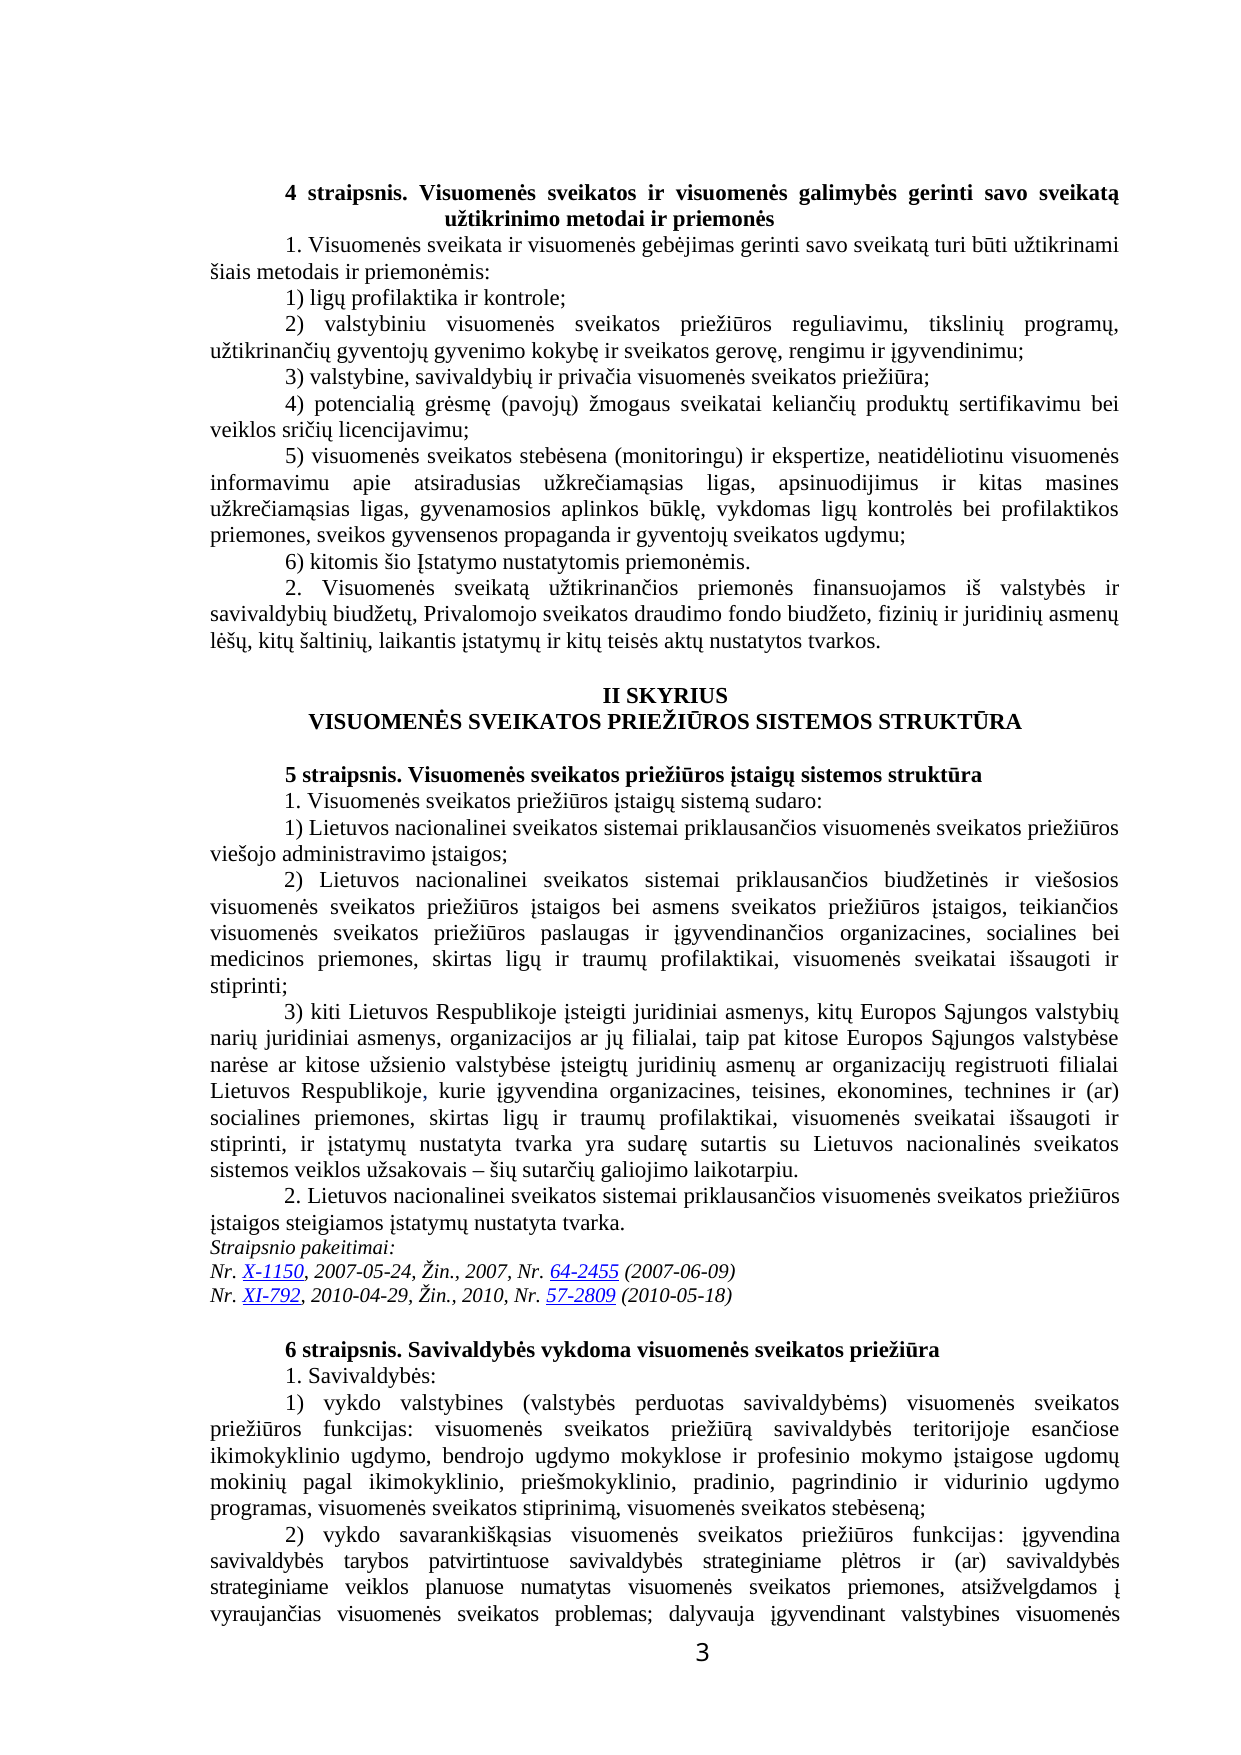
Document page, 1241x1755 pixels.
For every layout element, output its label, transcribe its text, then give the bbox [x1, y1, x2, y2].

text 1) Lietuvos nacionalinei sveikatos sistemai priklausančios visuomenės sveikatos priežiūros viešojo administravimo įstaigos; [210, 814, 1120, 866]
text Nr. X-1150, 2007-05-24, Žin., 2007, Nr. 64-2455 (2007-06-09) [210, 1259, 1120, 1283]
subtitle Visuomenės sveikatos priežiūros sistemos struktūra [210, 708, 1120, 734]
text 1. Visuomenės sveikata ir visuomenės gebėjimas gerinti savo sveikatą turi būti užtikrinami šiais metodais ir priemonėmis: [210, 231, 1120, 284]
text 3) kiti Lietuvos Respublikoje įsteigti juridiniai asmenys, kitų Europos Sąjungos valstybių narių juridiniai asmenys, organizacijos ar jų filialai, taip pat kitose Europos Sąjungos valstybėse narėse ar kitose užsienio valstybėse įsteigtų juridinių asmenų ar organizacijų registruoti filialai Lietuvos Respublikoje, kurie įgyvendina organizacines, teisines, ekonomines, technines ir (ar) socialines priemones, skirtas ligų ir traumų profilaktikai, visuomenės sveikatai išsaugoti ir stiprinti, ir įstatymų nustatyta tvarka yra sudarę sutartis su Lietuvos nacionalinės sveikatos sistemos veiklos užsakovais – šių sutarčių galiojimo laikotarpiu. [210, 998, 1120, 1183]
subtitle 4 straipsnis. Visuomenės sveikatos ir visuomenės galimybės gerinti savo sveikatą užtikrinimo metodai ir priemonės [285, 179, 1120, 231]
text 1) ligų profilaktika ir kontrole; [210, 284, 1120, 311]
text Straipsnio pakeitimai: [210, 1235, 1120, 1259]
text 4) potencialią grėsmę (pavojų) žmogaus sveikatai keliančių produktų sertifikavimu bei veiklos sričių licencijavimu; [210, 389, 1120, 442]
text 2) Lietuvos nacionalinei sveikatos sistemai priklausančios biudžetinės ir viešosios visuomenės sveikatos priežiūros įstaigos bei asmens sveikatos priežiūros įstaigos, teikiančios visuomenės sveikatos priežiūros paslaugas ir įgyvendinančios organizacines, socialines bei medicinos priemones, skirtas ligų ir traumų profilaktikai, visuomenės sveikatai išsaugoti ir stiprinti; [210, 866, 1120, 998]
text 2) vykdo savarankiškąsias visuomenės sveikatos priežiūros funkcijas: įgyvendina savivaldybės tarybos patvirtintuose savivaldybės strateginiame plėtros ir (ar) savivaldybės strateginiame veiklos planuose numatytas visuomenės sveikatos priemones, atsižvelgdamos į vyraujančias visuomenės sveikatos problemas; dalyvauja įgyvendinant valstybines visuomenės [210, 1521, 1120, 1626]
text Nr. XI-792, 2010-04-29, Žin., 2010, Nr. 57-2809 (2010-05-18) [210, 1283, 1120, 1307]
text 2. Visuomenės sveikatą užtikrinančios priemonės finansuojamos iš valstybės ir savivaldybių biudžetų, Privalomojo sveikatos draudimo fondo biudžeto, fizinių ir juridinių asmenų lėšų, kitų šaltinių, laikantis įstatymų ir kitų teisės aktų nustatytos tvarkos. [210, 574, 1120, 653]
text 1. Savivaldybės: [210, 1363, 1120, 1389]
text II skyrius [210, 682, 1120, 708]
text 1. Visuomenės sveikatos priežiūros įstaigų sistemą sudaro: [210, 787, 1120, 814]
text 5 straipsnis. Visuomenės sveikatos priežiūros įstaigų sistemos struktūra [210, 761, 1120, 787]
text 6) kitomis šio Įstatymo nustatytomis priemonėmis. [210, 548, 1120, 574]
text 1) vykdo valstybines (valstybės perduotas savivaldybėms) visuomenės sveikatos priežiūros funkcijas: visuomenės sveikatos priežiūrą savivaldybės teritorijoje esančiose ikimokyklinio ugdymo, bendrojo ugdymo mokyklose ir profesinio mokymo įstaigose ugdomų mokinių pagal ikimokyklinio, priešmokyklinio, pradinio, pagrindinio ir vidurinio ugdymo programas, visuomenės sveikatos stiprinimą, visuomenės sveikatos stebėseną; [210, 1389, 1120, 1521]
text 5) visuomenės sveikatos stebėsena (monitoringu) ir ekspertize, neatidėliotinu visuomenės informavimu apie atsiradusias užkrečiamąsias ligas, apsinuodijimus ir kitas masines užkrečiamąsias ligas, gyvenamosios aplinkos būklę, vykdomas ligų kontrolės bei profilaktikos priemones, sveikos gyvensenos propaganda ir gyventojų sveikatos ugdymu; [210, 442, 1120, 548]
text 3) valstybine, savivaldybių ir privačia visuomenės sveikatos priežiūra; [210, 363, 1120, 389]
text 6 straipsnis. Savivaldybės vykdoma visuomenės sveikatos priežiūra [210, 1336, 1116, 1363]
text 2) valstybiniu visuomenės sveikatos priežiūros reguliavimu, tikslinių programų, užtikrinančių gyventojų gyvenimo kokybę ir sveikatos gerovę, rengimu ir įgyvendinimu; [210, 311, 1120, 363]
text 2. Lietuvos nacionalinei sveikatos sistemai priklausančios visuomenės sveikatos priežiūros įstaigos steigiamos įstatymų nustatyta tvarka. [210, 1183, 1120, 1235]
